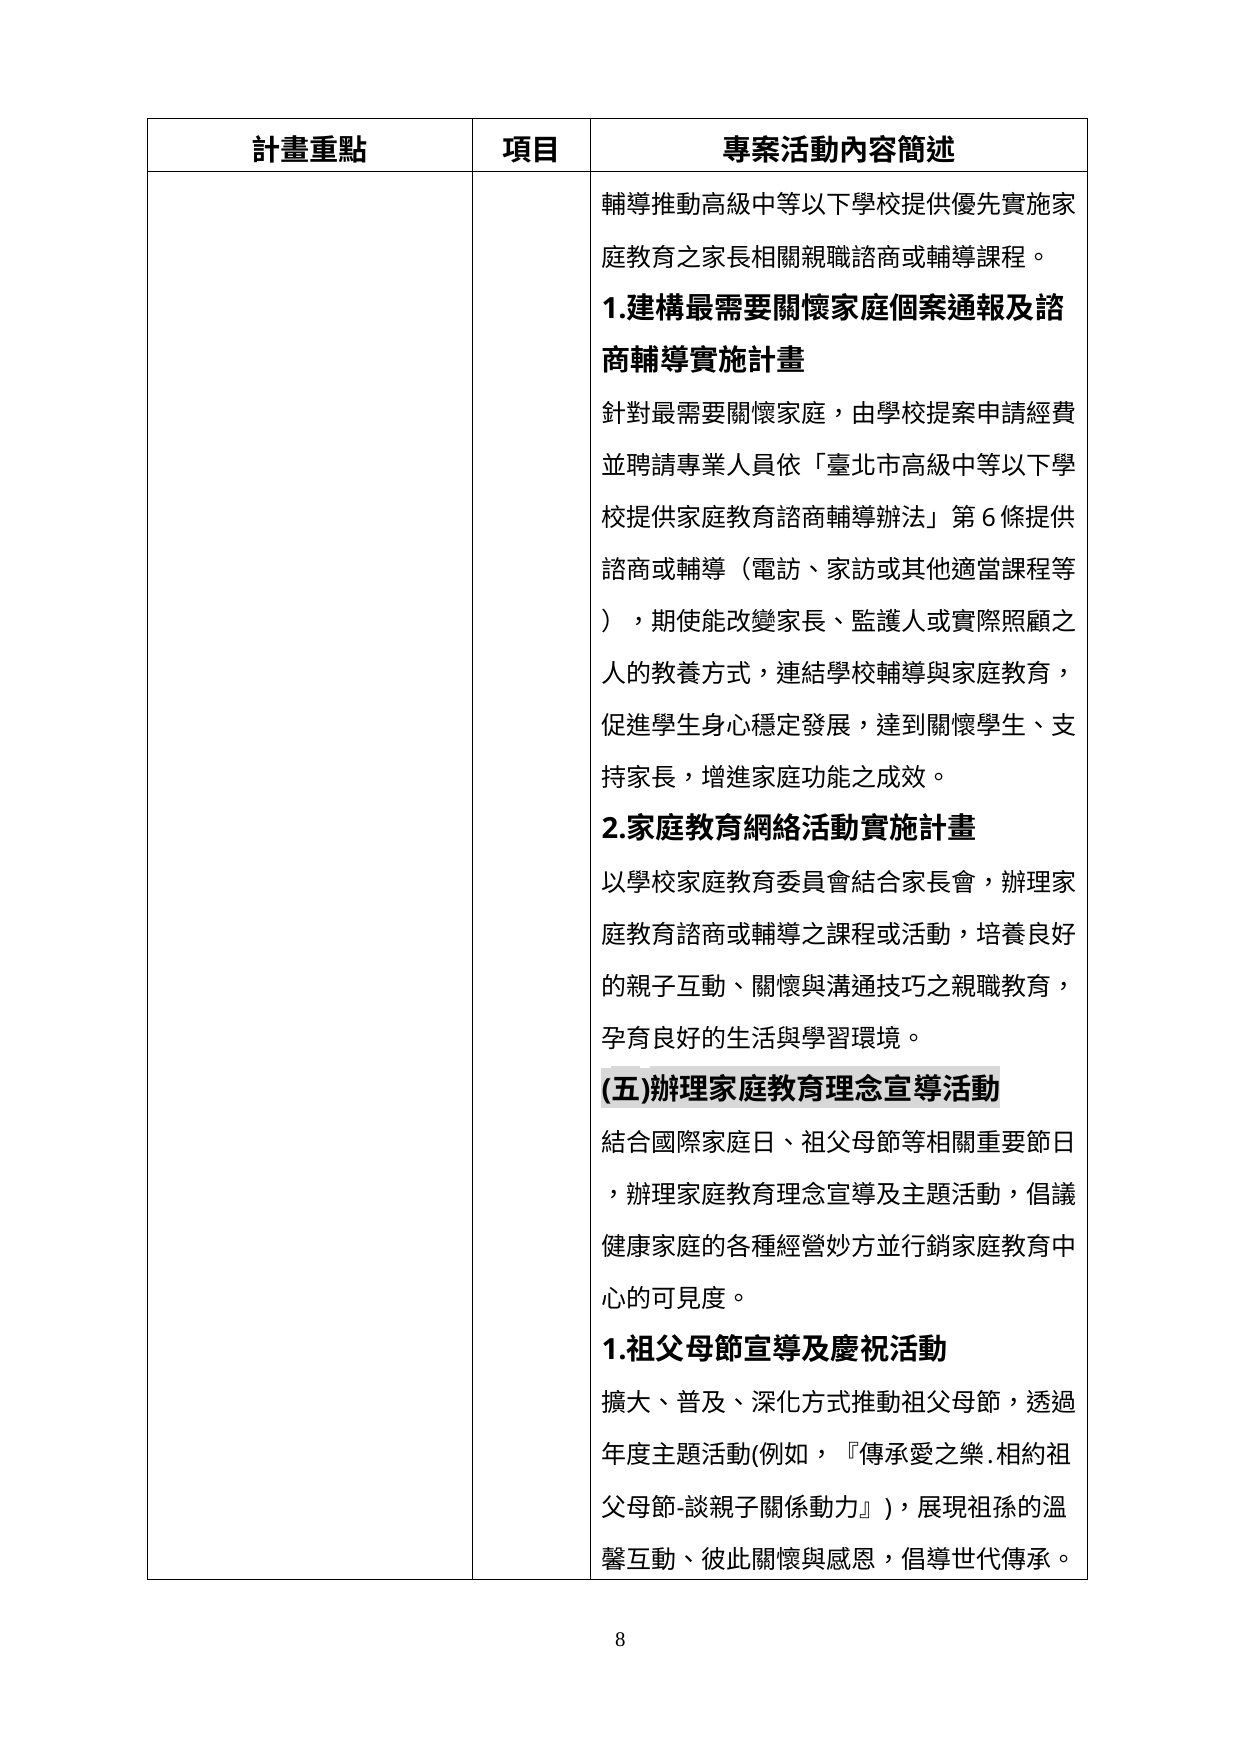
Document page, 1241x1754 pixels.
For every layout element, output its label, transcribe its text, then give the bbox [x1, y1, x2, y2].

table_header 計畫重點 [148, 119, 472, 171]
table_cell 二、家庭教育推展 (一)推行家庭教育學校工作小組 成立與推動學校家庭教育輔導團，輔導協助高級中等以下學校落實家庭教育法第12、15條及其他家庭教育活動。 1.學校家庭教育輔導團推動與運作 遴聘輔導團成員、協助配合及推展年度主軸重點、提供計畫檢討回饋等。 2.學校實施家庭教育現況訪視 (1)有別於將家庭教育業務列入本市公私立高級中等以下學校校務評鑑指標，本計畫為專屬家庭教育業務推展之輔導性計畫。 (2)以輔導、協助及鼓勵學校推動家庭教育為原則，藉由邀請學校代表(含學校輔導團成員)、家庭教育諮詢委員會委員、教育局聘任督學等實地到校訪視，促進學校落實家庭教育法相關規定，提供各校交流與觀摩的學習管道及適時反映遭遇的困難，並預定六年(104-109年)分期完成本市280餘所高級中等以下學校訪視事宜。 (3)106學年度將配合市府教育局推行減輕、減量各級學校校務評鑑指標之精神，研議更好的輔導措施，例如:鼓勵學校呈現推展家庭教育之優良作為並參與本市年度推展家庭教育績優個人暨團體之甄選，或由學校評估輔導需求提出實況訪視之申請。 3.學校教職員家庭教育知能研習 (1)培訓對象以高級中等以下學校綜合活動領域教師、家政教師、特殊教育教師、幼兒園教師、輔導教師專任專業輔導人員（心理師、社工師）等6類人員為優先。 (2)105年起研訂鼓勵措施並全面函知各校有關教育部委託大專校院研發之數位教材研習訊息(掛於教育部『教師e學院』)，鼓勵學校教職員自行線上學習。 (二)婚姻教育系列課程 結合市府相關局處等資源，提供市民增進夫妻/親密關係之知能，培養正確的婚姻與家庭經營觀念。 1.適婚對象推廣方案 (1)親密互動我和你 透過連續性的系列課程，提供兼具知性成長與人際互動的性別與婚姻教育課程。 (2)親密關係工作坊-將婚伴侶課程 幫助學習者做好婚姻的心理預備，學習溝通技巧、充實經營婚姻的能力。 (3)親密關係工作坊-新婚夫妻課程 增進學習者傾聽、溝通以及經營婚姻的方法，協助參與者回顧進入婚姻的動機、檢視現況，共創未來的婚姻願景。 (4)新手父母：「恩愛夫妻˙攜手育兒」 配合臺灣女孩日舉辦「恩愛夫妻˙攜手育兒」活動，協助參與者學習夫妻關係經營及育兒的知能與技巧，鼓勵準父母共同參與育兒，並宣導女孩男孩一樣好。 2.年輕世代婚姻教育強化方案推廣 運用教育部建置之「iLove愛戀時光地圖網站」辦理學校(高中職)、社區、替代役男等教育宣導活動。 3.婚姻教育特色活動 (1)親密關係工作坊-伴侶抒壓課程 幫助學習者增進情感互動技巧並提升關係經營的能力。 (2)樂活家庭講座 不特定婚齡，每月定期為民眾所舉辦之婚姻與家庭課程及活動。 4.婚姻與家庭宣導活動 (1)多元宣導管道-主題宣導 結合全年度有關家庭議題之節日(例如，『國際家庭日』、『祖父母節』等)及市府相關政策(例如，臺北市聯合婚禮新人講習會等)，針對家庭教育重要議題，進行宣導規劃與執行。如車廂廣告、車體廣告、羅馬旗、刊物等之製作及刊播等。 (2)樂在婚姻系列宣導活動 結合社區大學、樂齡學習單位、新移民服務據點，以及軍、警、消防及企業等單位，運用教育部宣導「iLove愛戀時光地圖網站」、「心約定-牽手新旅程」等教案，辦理相關宣導及主題活動，讓市民在體驗過程中學習並了解婚姻生活中的種種相處秘訣，進而重新思考與伴侶間的相處模式，呼籲「健康的婚姻」可以透過「學習」獲得，強調「學習存款」及「行動存款」對營造幸福婚姻家庭的重要，進而享受婚姻生活的樂趣。 (三)辦理發展性親職教育方案 普及(一般預防)發展性親職教育方案，結合學校、社教機構等資源，提供強化所有家庭家長角色之教育學習活動。 1.「我和我的孩子」父母成長學習班 以教育部委請國立空中大學編印「我和我的孩子」手冊及互動光碟為教材，結合幼兒園、國小資源辦理推廣教育活動。 2.家庭展能親職教育 (1)以教育部委請國立臺灣師範大學編印「家庭展能教育支持計畫」手冊為教材，配合辦理推廣教育活動。 (2)結合幼兒園、國小、國中、高中職資源辦理推廣教育活動。 (3)每期設計一項主題軸，並至少涵蓋3-4次課程活動，非封閉式團體。以適時提供缺乏正向親職互動功能之家長、監護人或實際照顧者參與。 3.「愛․陪伴」親職教育推廣專案 結合幼兒園、國小、國中、高中職資源辦理推廣教育活動。課程主題請依家有不同年齡子女之家長予以調整。 (1)6項親職教育推廣主題 A.夫妻攜手共教養。 B.了解子女的發展特徵與教養需求。 C.家長自我的情緒管理及教導孩子如何做情緒管理。 D.家長教養態度、方式與技巧。 E.親子情感的表達與溝通。 F.數位時代的親職因應與學習。 (2)其他創新家庭教育推廣重點 A.高齡者交通安全教育宣導講座。 B學校個別推展家庭教育特色計畫。 (3)9項融入式政策宣導事項(例如，家庭教育中心課程與活動資源、412-8185全國家庭教育諮詢專線、家庭教育相關法令的認知、健康上網、愛滋病防治之認識、紫錐花運動、性別平等、品德教育及生命教育等宣導)。 4.從夫妻到全家－愛的存款簿推廣 提供市民參加家庭教育方案進行愛的存款簿開戶，鼓勵民眾進行「學習存款」及「行動存款」，且需「天天力行，讓愛保鮮！」。 5.學習型家庭方案 結合本市學校辦理，鼓勵參與家庭持續進行家庭共學活動，透過家長與子女共同參與學習，培養家庭成員終身學習的習慣，進而提升家庭成員學習態度與學習氣氛，強化親職教育的內容。 (四)辦理介入性親職教育方案 輔導推動高級中等以下學校提供優先實施家庭教育之家長相關親職諮商或輔導課程。 1.建構最需要關懷家庭個案通報及諮商輔導實施計畫 針對最需要關懷家庭，由學校提案申請經費並聘請專業人員依「臺北市高級中等以下學校提供家庭教育諮商輔導辦法」第6條提供諮商或輔導（電訪、家訪或其他適當課程等），期使能改變家長、監護人或實際照顧之人的教養方式，連結學校輔導與家庭教育，促進學生身心穩定發展，達到關懷學生、支持家長，增進家庭功能之成效。 2.家庭教育網絡活動實施計畫 以學校家庭教育委員會結合家長會，辦理家庭教育諮商或輔導之課程或活動，培養良好的親子互動、關懷與溝通技巧之親職教育，孕育良好的生活與學習環境。 (五)辦理家庭教育理念宣導活動 結合國際家庭日、祖父母節等相關重要節日，辦理家庭教育理念宣導及主題活動，倡議健康家庭的各種經營妙方並行銷家庭教育中心的可見度。 1.祖父母節宣導及慶祝活動 擴大、普及、深化方式推動祖父母節，透過年度主題活動(例如，『傳承愛之樂․相約祖父母節-談親子關係動力』)，展現祖孫的溫馨互動、彼此關懷與感恩，倡導世代傳承。 2.人口政策宣導年度議題 配合上級機關推動政策，107年度宣導議題為「兒女都是手中寶，育兒服役不煩惱」、「社宅都更齊努力，成家育兒好容易」、「攜手厝邊新住民，放眼國際拚經濟」、「推廣祖父母節」。 3.家庭教育中心總體服務介紹與行銷 讓市民普及認知家庭教育中心、取得參與家庭教育活動之訊息、知悉全國412-8185家庭教育諮詢專線為重點，規劃107年度家庭教育宣導計畫。 (1)電子化宣導：運用網站、網路社群、手機簡訊、電子報及跑馬燈等辦理家庭教育理念及服務宣導。並定期進行中心網站及內容資訊更新。 (2)媒體宣導：賡續運用市府多元宣傳管道(如：觀傳局每月發行之『臺北畫刊』、資訊局維運之『臺北市政府中文網站』市政宣導區、文化局每月發行之『文化快遞』（含活動網站刊登）)或連結區域性廣播、有線電視等資源，辦理家庭教育理念及服務宣導，並宣導412-8185全國家庭教育諮詢專線及家庭教育中心服務項目。 (3)實體廣告或文宣品製作：針對家庭教育之主軸內容，進行宣導規劃與執行。並配合製作中心服務資訊摺頁、愛家515－眼耳口手心5到學習行動、祖父母節、親子溝通秘笈、iLove戀愛時光地圖互動學習網站、412-8185全國家庭教育諮詢專線等家庭教育服務資訊及文宣品。 (六)辦理家庭教育整合資訊E化宣導方案 建全家庭教育中心網站，並開發手機版網站等；分階段逐步搜集與連結有關親職教育、子職教育、婚姻/性別教育、倫理/代間教育、家庭資源與管理教育等現有教材，建置資訊分享平臺，提供市民線上自學管道。 (七)最需要關懷家庭教育服務方案：天使騰飛輔導專案 輔導推動國小、國中學校配合教育部國教署辦理「夜光天使專案」，提供優先實施家庭教育之家庭成員相關教育學習活動。 1.目的：協助本市突然發生家庭變故之學生於正式學校課程外能獲得妥善教育活動，以維護暫時性失功能家庭學生課外的學習與身心發展。 2.對象 (1)雙親之一死亡、入獄、失蹤等。 (2)雙親或祖父母之一須長期臨床照料。 (3)雙親離婚。 (4)其他（經級任導師評估為特殊情況者） 3.實施方式 (1)辦理時間：以每5天、辦理10-15小時為原則，週一至週五課後時間辦理（每天起迄時間由承辦學校決定），每天最遲至夜間8時止。 (2)招收人數：每班以10人為原則。 (3)辦理內容：課程內容不以課業輔導為原則（可輔導其完成回家作業），應以家庭教育課程綱要為實施內涵，規劃以「家人關係」、「家庭生活管理」為學習活動主軸，建立正向積極的家人互動關係，以增進家人關係與家庭功能為目標。 [591, 172, 1087, 1578]
table_cell [473, 172, 590, 1578]
table_header 專案活動內容簡述 [591, 119, 1087, 171]
table_header 項目 [473, 119, 590, 171]
table_cell [148, 172, 472, 1578]
